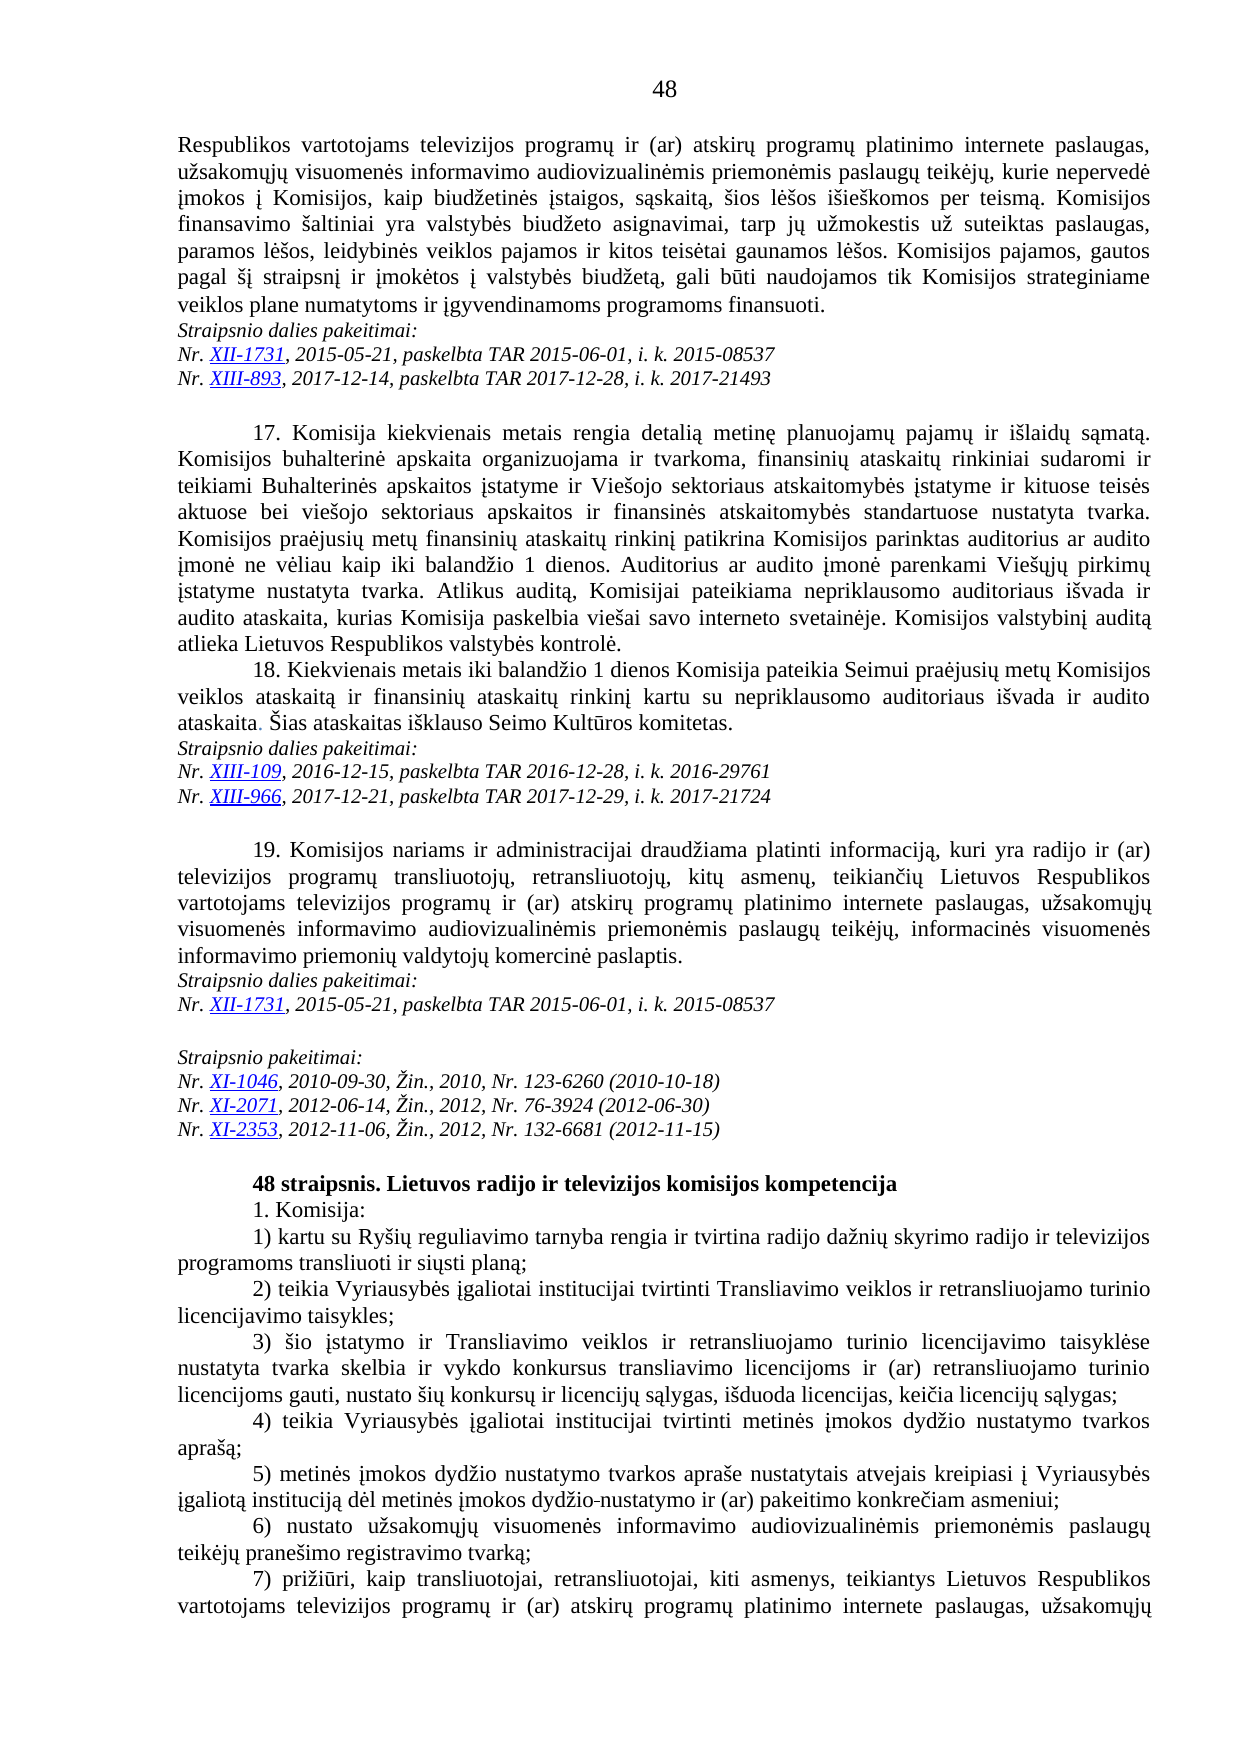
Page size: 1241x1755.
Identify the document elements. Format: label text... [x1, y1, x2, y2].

text Nr. XIII-109, 2016-12-15, paskelbta TAR 2016-12-28, i. k. 2016-29761 [177, 759, 1152, 783]
text Nr. XIII-966, 2017-12-21, paskelbta TAR 2017-12-29, i. k. 2017-21724 [177, 783, 1152, 808]
text Nr. XIII-893, 2017-12-14, paskelbta TAR 2017-12-28, i. k. 2017-21493 [177, 366, 1152, 390]
text Nr. XI-2071, 2012-06-14, Žin., 2012, Nr. 76-3924 (2012-06-30) [177, 1093, 1152, 1117]
text 18. Kiekvienais metais iki balandžio 1 dienos Komisija pateikia Seimui praėjusių metų Komisijos veiklos ataskaitą ir finansinių ataskaitų rinkinį kartu su nepriklausomo auditoriaus išvada ir audito ataskaita. Šias ataskaitas išklauso Seimo Kultūros komitetas. [177, 656, 1152, 735]
text Straipsnio dalies pakeitimai: [177, 318, 1152, 342]
text 48 straipsnis. Lietuvos radijo ir televizijos komisijos kompetencija [177, 1170, 1152, 1196]
text 1) kartu su Ryšių reguliavimo tarnyba rengia ir tvirtina radijo dažnių skyrimo radijo ir televizijos programoms transliuoti ir siųsti planą; [177, 1223, 1152, 1275]
text Nr. XI-1046, 2010-09-30, Žin., 2010, Nr. 123-6260 (2010-10-18) [177, 1069, 1152, 1093]
text Nr. XII-1731, 2015-05-21, paskelbta TAR 2015-06-01, i. k. 2015-08537 [177, 992, 1152, 1016]
text 4) teikia Vyriausybės įgaliotai institucijai tvirtinti metinės įmokos dydžio nustatymo tvarkos aprašą; [177, 1407, 1152, 1460]
text Straipsnio pakeitimai: [177, 1045, 1152, 1069]
text 1. Komisija: [177, 1196, 1152, 1223]
text Respublikos vartotojams televizijos programų ir (ar) atskirų programų platinimo internete paslaugas, užsakomųjų visuomenės informavimo audiovizualinėmis priemonėmis paslaugų teikėjų, kurie nepervedė įmokos į Komisijos, kaip biudžetinės įstaigos, sąskaitą, šios lėšos išieškomos per teismą. Komisijos finansavimo šaltiniai yra valstybės biudžeto asignavimai, tarp jų užmokestis už suteiktas paslaugas, paramos lėšos, leidybinės veiklos pajamos ir kitos teisėtai gaunamos lėšos. Komisijos pajamos, gautos pagal šį straipsnį ir įmokėtos į valstybės biudžetą, gali būti naudojamos tik Komisijos strateginiame veiklos plane numatytoms ir įgyvendinamoms programoms finansuoti. [177, 131, 1152, 318]
text 7) prižiūri, kaip transliuotojai, retransliuotojai, kiti asmenys, teikiantys Lietuvos Respublikos vartotojams televizijos programų ir (ar) atskirų programų platinimo internete paslaugas, užsakomųjų [177, 1565, 1152, 1618]
text Nr. XII-1731, 2015-05-21, paskelbta TAR 2015-06-01, i. k. 2015-08537 [177, 342, 1152, 366]
text 5) metinės įmokos dydžio nustatymo tvarkos apraše nustatytais atvejais kreipiasi į Vyriausybės įgaliotą instituciją dėl metinės įmokos dydžio nustatymo ir (ar) pakeitimo konkrečiam asmeniui; [177, 1460, 1152, 1513]
text Straipsnio dalies pakeitimai: [177, 968, 1152, 992]
text Nr. XI-2353, 2012-11-06, Žin., 2012, Nr. 132-6681 (2012-11-15) [177, 1117, 1152, 1141]
text Straipsnio dalies pakeitimai: [177, 735, 1152, 759]
text 2) teikia Vyriausybės įgaliotai institucijai tvirtinti Transliavimo veiklos ir retransliuojamo turinio licencijavimo taisykles; [177, 1275, 1152, 1328]
text 6) nustato užsakomųjų visuomenės informavimo audiovizualinėmis priemonėmis paslaugų teikėjų pranešimo registravimo tvarką; [177, 1513, 1152, 1565]
text 3) šio įstatymo ir Transliavimo veiklos ir retransliuojamo turinio licencijavimo taisyklėse nustatyta tvarka skelbia ir vykdo konkursus transliavimo licencijoms ir (ar) retransliuojamo turinio licencijoms gauti, nustato šių konkursų ir licencijų sąlygas, išduoda licencijas, keičia licencijų sąlygas; [177, 1328, 1152, 1407]
text 17. Komisija kiekvienais metais rengia detalią metinę planuojamų pajamų ir išlaidų sąmatą. Komisijos buhalterinė apskaita organizuojama ir tvarkoma, finansinių ataskaitų rinkiniai sudaromi ir teikiami Buhalterinės apskaitos įstatyme ir Viešojo sektoriaus atskaitomybės įstatyme ir kituose teisės aktuose bei viešojo sektoriaus apskaitos ir finansinės atskaitomybės standartuose nustatyta tvarka. Komisijos praėjusių metų finansinių ataskaitų rinkinį patikrina Komisijos parinktas auditorius ar audito įmonė ne vėliau kaip iki balandžio 1 dienos. Auditorius ar audito įmonė parenkami Viešųjų pirkimų įstatyme nustatyta tvarka. Atlikus auditą, Komisijai pateikiama nepriklausomo auditoriaus išvada ir audito ataskaita, kurias Komisija paskelbia viešai savo interneto svetainėje. Komisijos valstybinį auditą atlieka Lietuvos Respublikos valstybės kontrolė. [177, 419, 1152, 656]
text 19. Komisijos nariams ir administracijai draudžiama platinti informaciją, kuri yra radijo ir (ar) televizijos programų transliuotojų, retransliuotojų, kitų asmenų, teikiančių Lietuvos Respublikos vartotojams televizijos programų ir (ar) atskirų programų platinimo internete paslaugas, užsakomųjų visuomenės informavimo audiovizualinėmis priemonėmis paslaugų teikėjų, informacinės visuomenės informavimo priemonių valdytojų komercinė paslaptis. [177, 836, 1152, 968]
